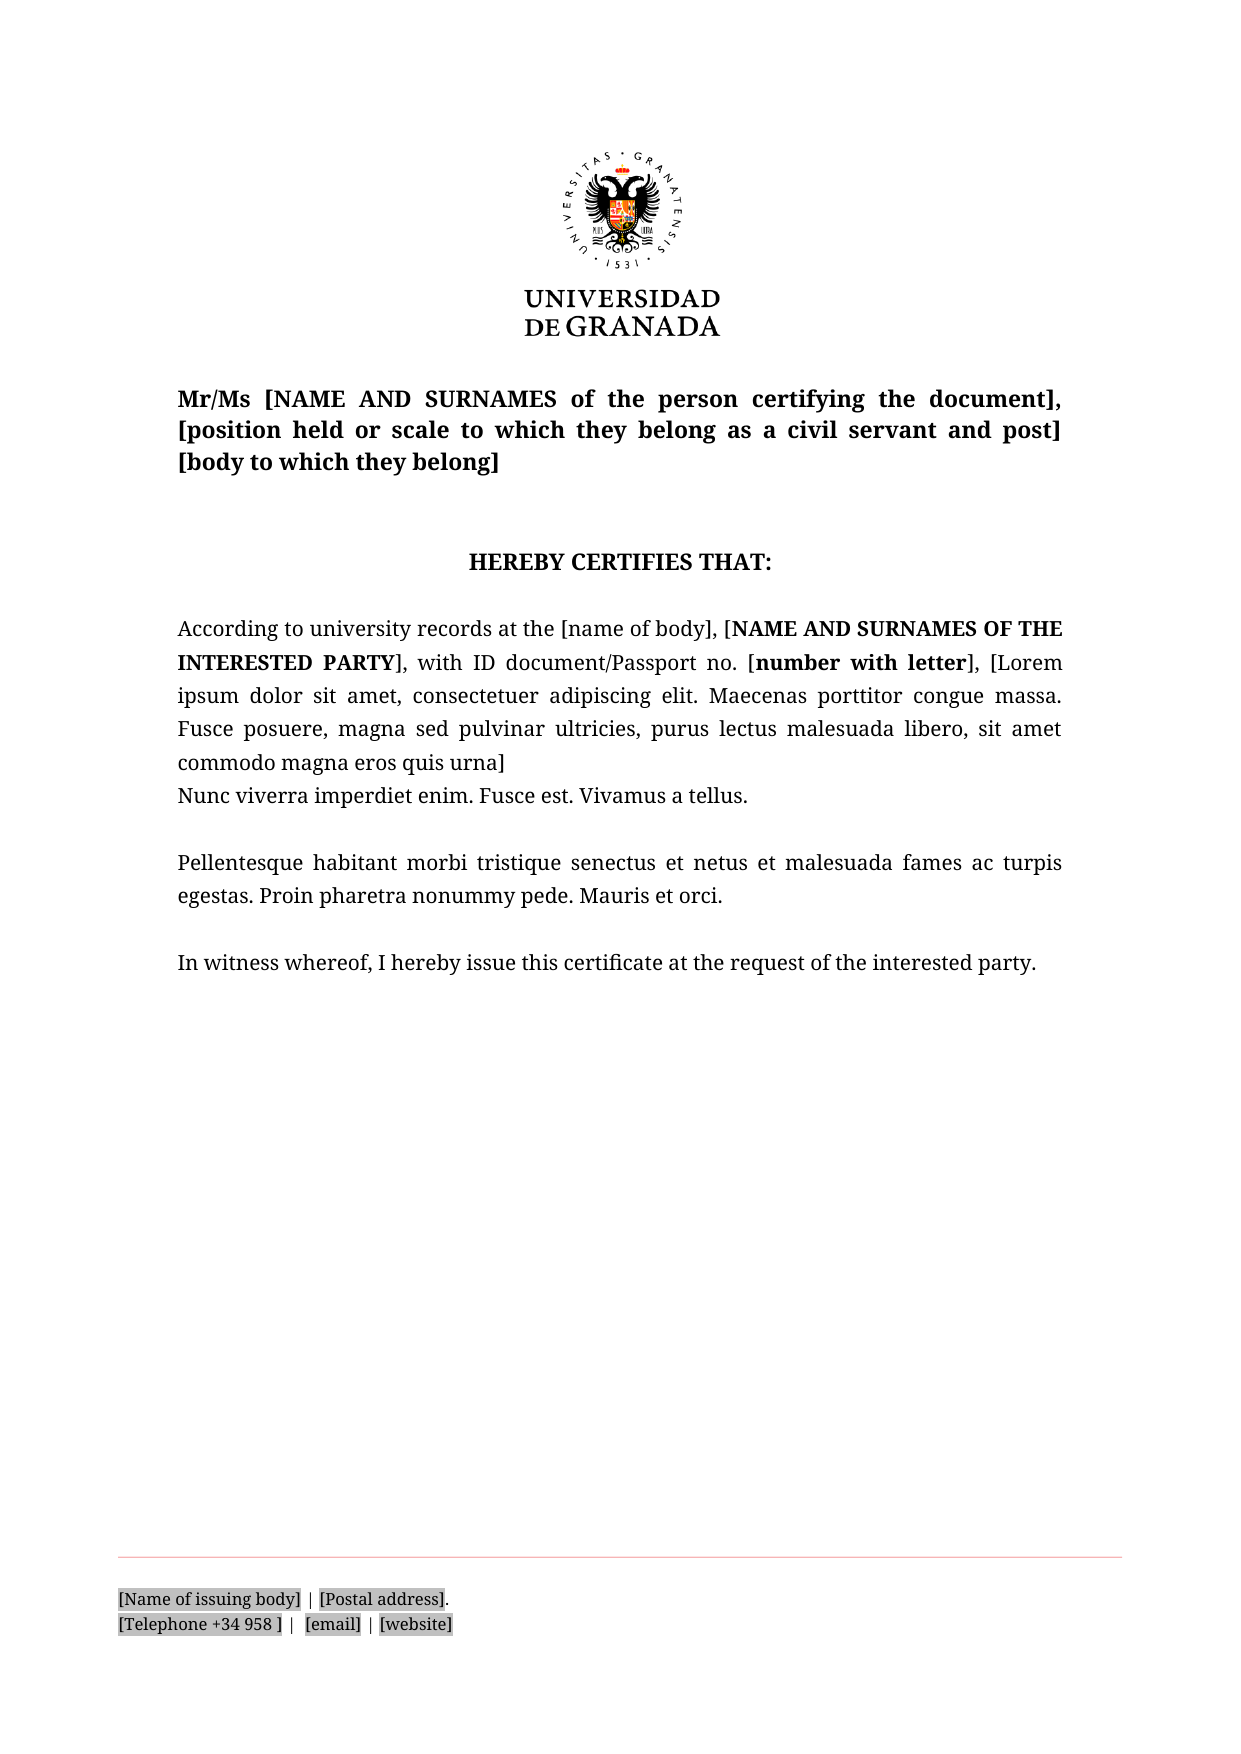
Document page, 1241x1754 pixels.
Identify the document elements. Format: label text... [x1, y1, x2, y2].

text Mr/Ms [NAME AND SURNAMES of the person certifying the document], [position held or scale to which they belong as a civil servant and post] [body to which they belong] [177, 383, 1063, 477]
picture [502, 118, 739, 355]
text Pellentesque habitant morbi tristique senectus et netus et malesuada fames ac turpis egestas. Proin pharetra nonummy pede. Mauris et orci. [177, 843, 1063, 910]
text Nunc viverra imperdiet enim. Fusce est. Vivamus a tellus. [177, 777, 1063, 810]
text In witness whereof, I hereby issue this certificate at the request of the interested party. [177, 943, 1063, 977]
text HEREBY CERTIFIES THAT: [118, 543, 1122, 577]
text According to university records at the [name of body], [NAME AND SURNAMES OF THE INTERESTED PARTY], with ID document/Passport no. [number with letter], [Lorem ipsum dolor sit amet, consectetuer adipiscing elit. Maecenas porttitor congue massa. Fusce posuere, magna sed pulvinar ultricies, purus lectus malesuada libero, sit amet commodo magna eros quis urna] [177, 610, 1063, 777]
